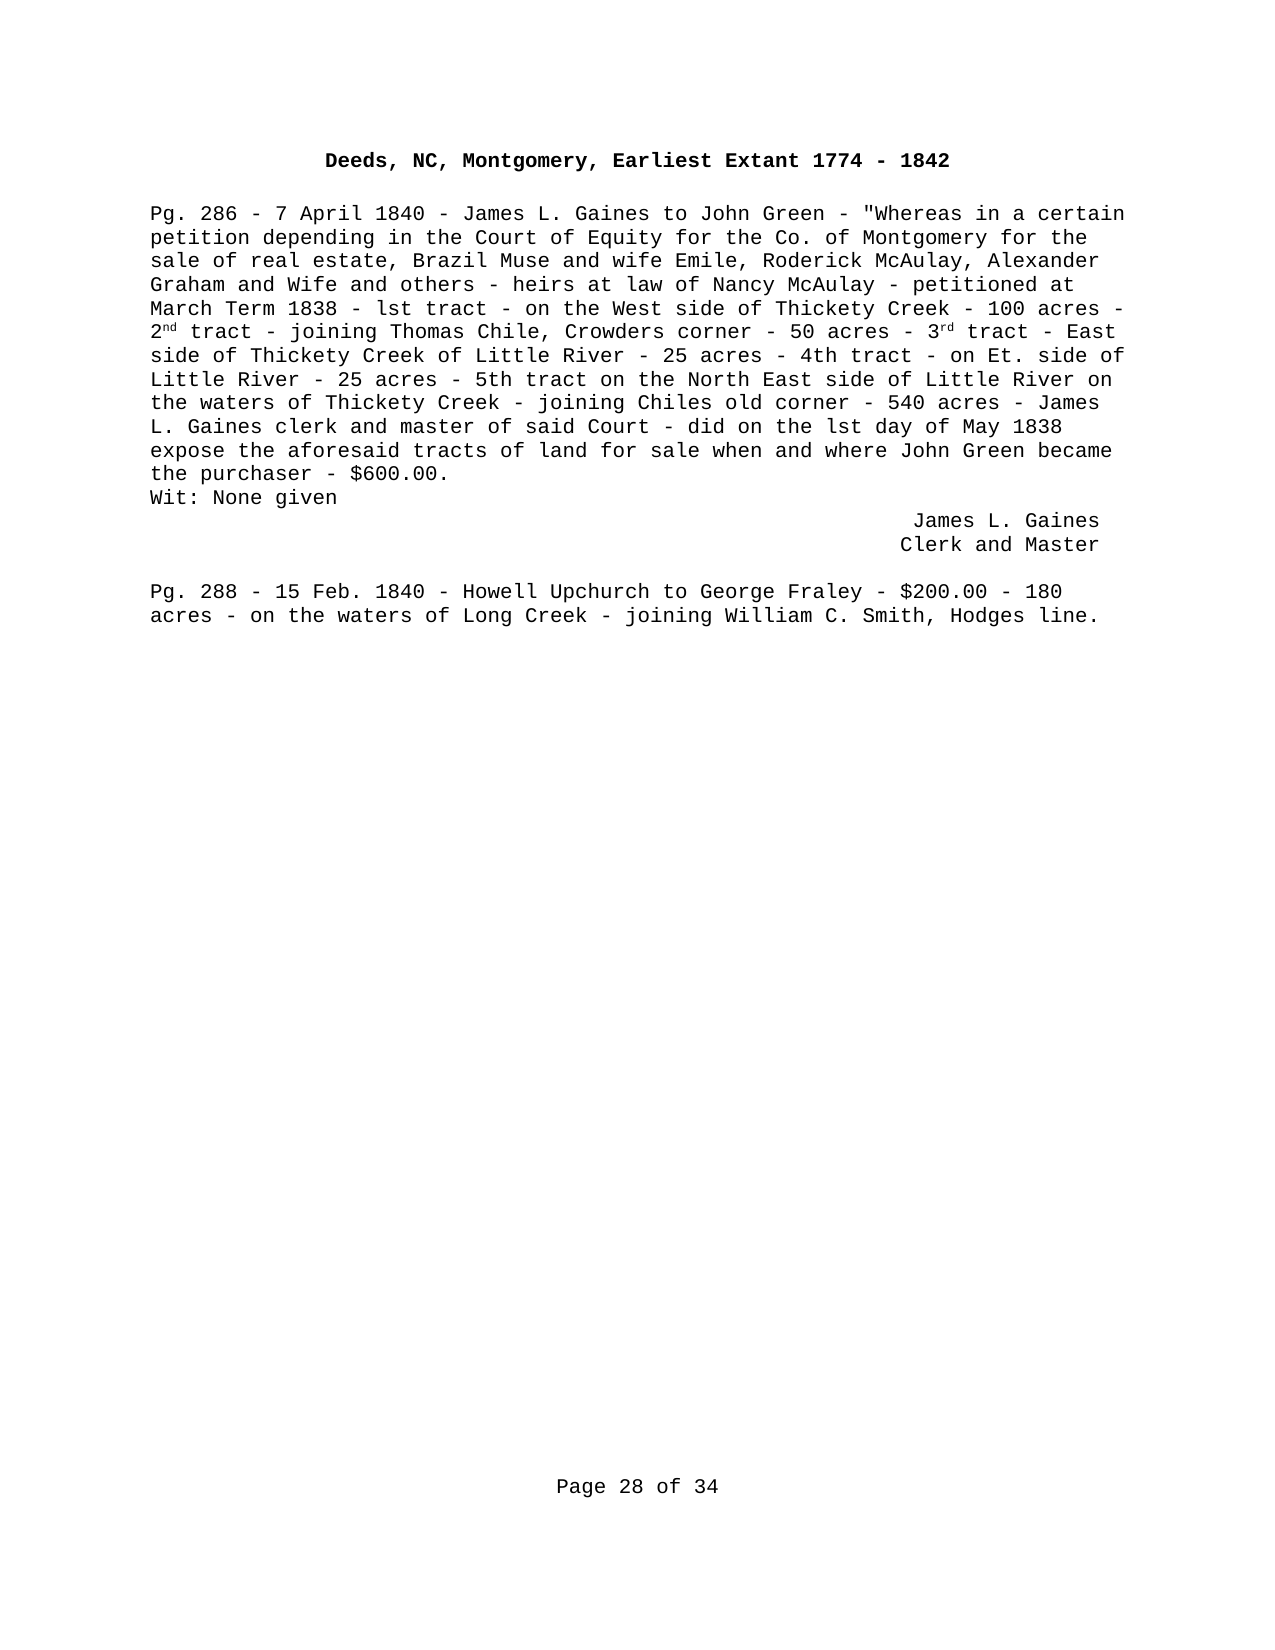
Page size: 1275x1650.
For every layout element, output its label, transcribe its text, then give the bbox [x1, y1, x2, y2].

text Wit: None given [150, 487, 1125, 511]
text James L. Gaines [150, 511, 1125, 534]
text Pg. 288 - 15 Feb. 1840 - Howell Upchurch to George Fraley - $200.00 - 180 acres - on the waters of Long Creek - joining William C. Smith, Hodges line. [150, 581, 1125, 629]
text Clerk and Master [150, 534, 1125, 558]
text Pg. 286 - 7 April 1840 - James L. Gaines to John Green - "Whereas in a certain petition depending in the Court of Equity for the Co. of Montgomery for the sale of real estate, Brazil Muse and wife Emile, Roderick McAulay, Alexander Graham and Wife and others - heirs at law of Nancy McAulay - petitioned at March Term 1838 - lst tract - on the West side of Thickety Creek - 100 acres - 2nd tract - joining Thomas Chile, Crowders corner - 50 acres - 3rd tract - East side of Thickety Creek of Little River - 25 acres - 4th tract - on Et. side of Little River - 25 acres - 5th tract on the North East side of Little River on the waters of Thickety Creek - joining Chiles old corner - 540 acres - James L. Gaines clerk and master of said Court - did on the lst day of May 1838 expose the aforesaid tracts of land for sale when and where John Green became the purchaser - $600.00. [150, 203, 1125, 487]
